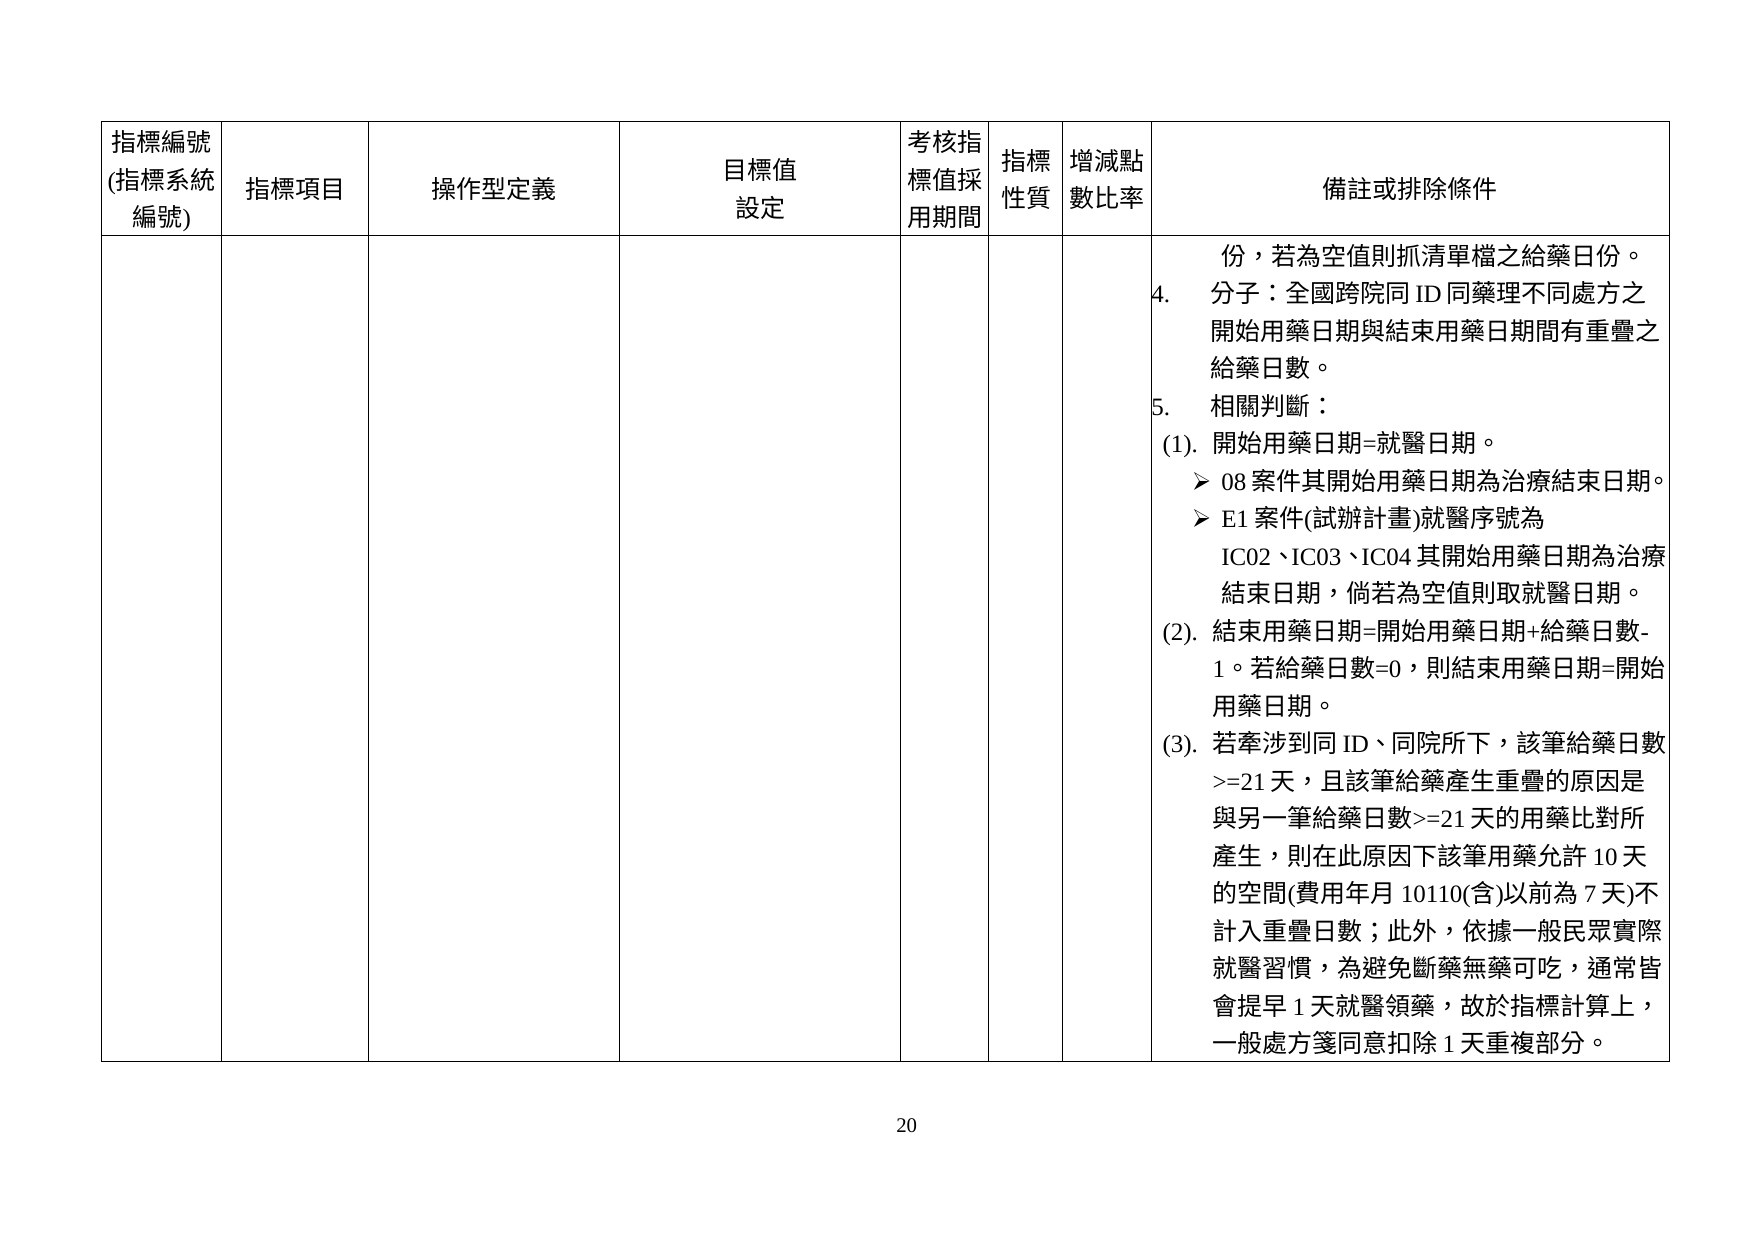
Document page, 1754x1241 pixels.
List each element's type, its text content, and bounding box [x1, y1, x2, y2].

table_header 指標項目 [222, 122, 368, 234]
table_header 指標 性質 [989, 122, 1062, 234]
table_cell [1063, 236, 1151, 1061]
table_cell 資料範圍： 限定為西醫醫院及西醫基層之給藥案件 給藥案件：給藥天數不為0或藥費不為0或處方調劑方式為1、0、6。 排除代辦案件：門診排除案件分類為A3、B1、B6、B7、B8、B9、C4、D1、D2、HN、BA。 排除任一特定治療項目代碼為H3、H6、H8、H9、HA、HB、HC、HD者。 排除案件分類為02(急診)、A2(精神疾病社區復健)的案件。 排除同一療程及排程檢查：醫令檔CHR_MARK為2、3(排除醫令即可)。 排除安胎案件：主診斷全碼為O200、O208、O209、O4400、O4401、O4402、O4403、O4410、O4411、O4412、O4413、O458X9、O4590、O458X1、O458X2、O458X3、O4591、O4592、O4593、O45009、O45019、O45029、O45099、O46009、O46019、O46029、O46099、O99119、O45001、O45002、O45003、O45011、O45012、O45013、O45021、O45022、O45023、O45091、O45092、O45093、O46001、O46002、O46003、O46011、O46012、O46013、O46021、O46022、O46023、O46091、O46092、O46093、O670、O99111、O99112、O99113、O9912、O468X9、O468X1、O468X2、O468X3、O678、O26859、O4690、O4691、O4692、O4693、O679、O26851、O26852、O26853、O6000、O6002、O6003、O4700、O479、O4702、O4703、O471、O6010X0、O6010X1、O6010X2、O6010X3、O6010X4、O6010X5、O6010X9、O6020X0、O6020X1、O6020X2、O6020X3、O6020X4、O6020X5、O6020X9、O6012X0、O6012X1、O6012X2、O6012X3、O6012X4、O6012X5、O6012X9、O6013X0、O6013X1、O6013X2、O6013X3、O6013X4、O6013X5、O6013X9、O6014X0、O6014X1、O6014X2、O6014X3、O6014X4、O6014X5、O6014X9、O6022X0、O6022X1、O6022X2、O6022X3、O6022X4、O6022X5、O6022X9、O6023X0、O6023X1、O6023X2、O6023X3、O6023X4、O6023X5、O6023X9。 排除醫令類別為G且醫令代碼為 R001、R002、R003、R004 、R005之整筆案件(任一醫令符合則整筆案件刪除)。 降血壓、降血脂、降血糖藥物同藥理藥物之定義。 降血壓藥物(口服)：ATC前三碼=C07(但需排除C07AA05)或ATC前五碼為C02AC、C02CA、C02DB、C02DC、C02DD、C02KX（排除C02KX01、C02KX02）、C03AA、C03BA、C03CA、C03DA、C08CA（排除C08CA06）、C08DA、C08DB、C09AA、C09CA，且醫令代碼第8碼為1。 降血脂藥物(口服)：ATC前五碼=C10AA、C10AB、C10AC、C10AD、C10AX，且醫令代碼第8碼為1。 降血糖藥物(不分口服及注射)：ATC前五碼=A10AB、A10AC、A10AD、A10AE、A10BA、A10BB、A10BF、A10BG、A10BX、A10BH。 分母：各案件之給藥日數總和。 給藥日數：抓取醫令檔之醫令給藥日份，若為空值則抓清單檔之給藥日份。 分子：全國跨院同ID同藥理不同處方之開始用藥日期與結束用藥日期間有重疊之給藥日數。 相關判斷： 開始用藥日期=就醫日期。 08案件其開始用藥日期為治療結束日期。 E1案件(試辦計畫)就醫序號為IC02、IC03、IC04其開始用藥日期為治療結束日期，倘若為空值則取就醫日期。 結束用藥日期=開始用藥日期+給藥日數-1。若給藥日數=0，則結束用藥日期=開始用藥日期。 若牽涉到同ID、同院所下，該筆給藥日數>=21天，且該筆給藥產生重疊的原因是與另一筆給藥日數>=21天的用藥比對所產生，則在此原因下該筆用藥允許10天的空間(費用年月10110(含)以前為7天)不計入重疊日數；此外，依據一般民眾實際就醫習慣，為避免斷藥無藥可吃，通常皆會提早1天就醫領藥，故於指標計算上，一般處方箋同意扣除1天重複部分。 兩案件ATC前五碼完全相同才視為用藥重疊(C07為前三碼完全相同才視為用藥重疊)。 若兩筆(或多筆)處方的開始用藥日期相同時，以清單檔之流水號較大的那筆視為發生用藥重疊；較小的那筆則視為未發生用藥重疊。 計算10301時，分母為10301的給藥日數，分子為10301給藥案件的重疊用藥日數；其中，在計算分子時為了判斷10301的案件是否有重疊給藥情形時，尚會往前勾稽一個月的資料觀察，也就是往前勾稽到10212。 [1152, 236, 1669, 1061]
table_cell [620, 236, 900, 1061]
table_header 指標編號 (指標系統編號) [102, 122, 221, 234]
table_header 增減點數比率 [1063, 122, 1151, 234]
table_cell [369, 236, 619, 1061]
table_header 考核指標值採用期間 [901, 122, 988, 234]
table_header 目標值 設定 [620, 122, 900, 234]
table_cell [102, 236, 221, 1061]
table_header 備註或排除條件 [1152, 122, 1669, 234]
table_cell [222, 236, 368, 1061]
table_header 操作型定義 [369, 122, 619, 234]
table_cell [901, 236, 988, 1061]
table_cell [989, 236, 1062, 1061]
